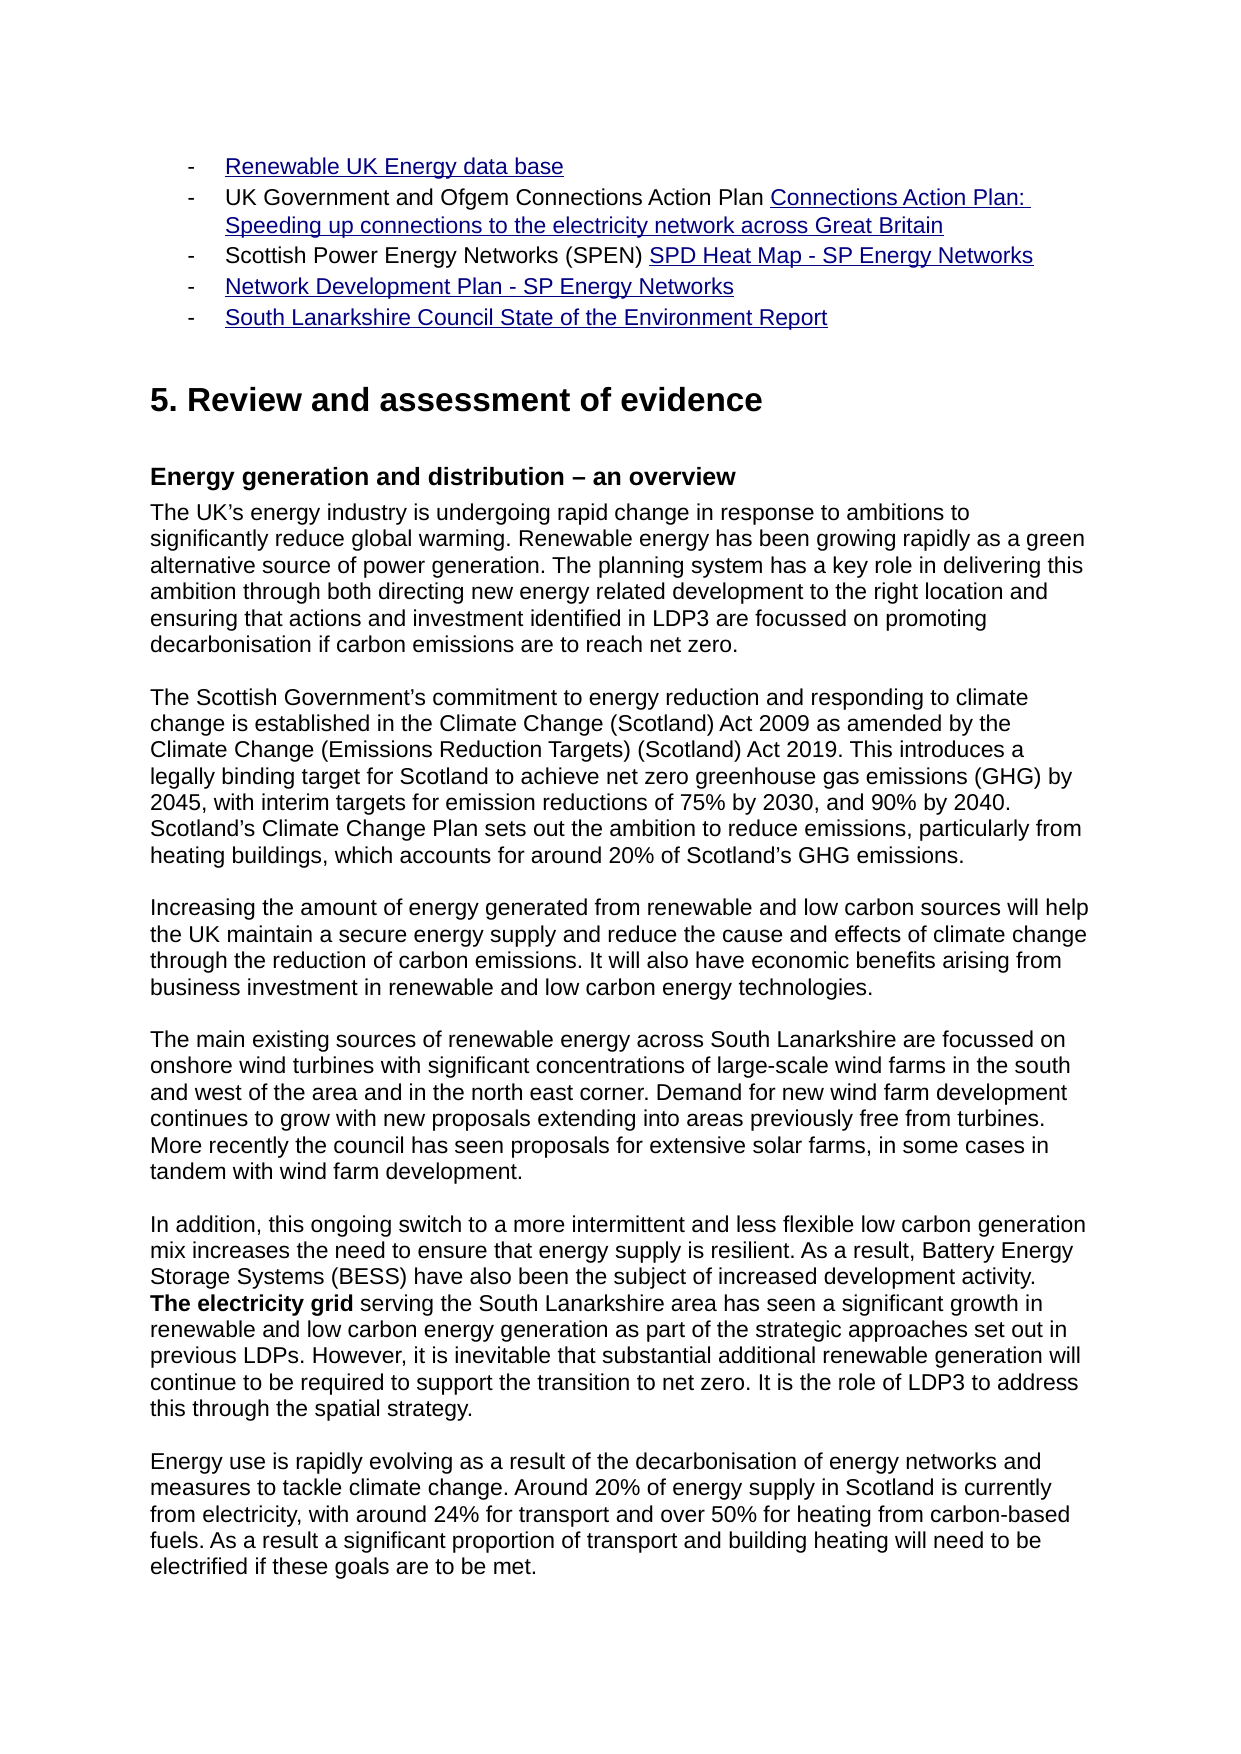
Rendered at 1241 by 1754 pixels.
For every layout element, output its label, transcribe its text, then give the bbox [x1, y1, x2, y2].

text In addition, this ongoing switch to a more intermittent and less flexible low carbon generation mix increases the need to ensure that energy supply is resilient. As a result, Battery Energy Storage Systems (BESS) have also been the subject of increased development activity. [150, 1211, 1090, 1290]
list Scottish Power Energy Networks (SPEN) SPD Heat Map - SP Energy Networks [187, 239, 1090, 270]
subtitle 5. Review and assessment of evidence [150, 381, 1090, 419]
subtitle Energy generation and distribution – an overview [150, 462, 1090, 491]
list South Lanarkshire Council State of the Environment Report [187, 301, 1090, 333]
text Increasing the amount of energy generated from renewable and low carbon sources will help the UK maintain a secure energy supply and reduce the cause and effects of climate change through the reduction of carbon emissions. It will also have economic benefits arising from business investment in renewable and low carbon energy technologies. [150, 894, 1090, 1000]
list Network Development Plan - SP Energy Networks [187, 270, 1090, 301]
list UK Government and Ofgem Connections Action Plan Connections Action Plan: Speeding up connections to the electricity network across Great Britain [187, 181, 1090, 239]
text The UK’s energy industry is undergoing rapid change in response to ambitions to significantly reduce global warming. Renewable energy has been growing rapidly as a green alternative source of power generation. The planning system has a key role in delivering this ambition through both directing new energy related development to the right location and ensuring that actions and investment identified in LDP3 are focussed on promoting decarbonisation if carbon emissions are to reach net zero. [150, 499, 1090, 657]
text The electricity grid serving the South Lanarkshire area has seen a significant growth in renewable and low carbon energy generation as part of the strategic approaches set out in previous LDPs. However, it is inevitable that substantial additional renewable generation will continue to be required to support the transition to net zero. It is the role of LDP3 to address this through the spatial strategy. [150, 1290, 1090, 1421]
text Energy use is rapidly evolving as a result of the decarbonisation of energy networks and measures to tackle climate change. Around 20% of energy supply in Scotland is currently from electricity, with around 24% for transport and over 50% for heating from carbon-based fuels. As a result a significant proportion of transport and building heating will need to be electrified if these goals are to be met. [150, 1448, 1090, 1579]
list Renewable UK Energy data base [187, 150, 1090, 181]
text The main existing sources of renewable energy across South Lanarkshire are focussed on onshore wind turbines with significant concentrations of large-scale wind farms in the south and west of the area and in the north east corner. Demand for new wind farm development continues to grow with new proposals extending into areas previously free from turbines. More recently the council has seen proposals for extensive solar farms, in some cases in tandem with wind farm development. [150, 1026, 1090, 1184]
text The Scottish Government’s commitment to energy reduction and responding to climate change is established in the Climate Change (Scotland) Act 2009 as amended by the Climate Change (Emissions Reduction Targets) (Scotland) Act 2019. This introduces a legally binding target for Scotland to achieve net zero greenhouse gas emissions (GHG) by 2045, with interim targets for emission reductions of 75% by 2030, and 90% by 2040. Scotland’s Climate Change Plan sets out the ambition to reduce emissions, particularly from heating buildings, which accounts for around 20% of Scotland’s GHG emissions. [150, 683, 1090, 868]
